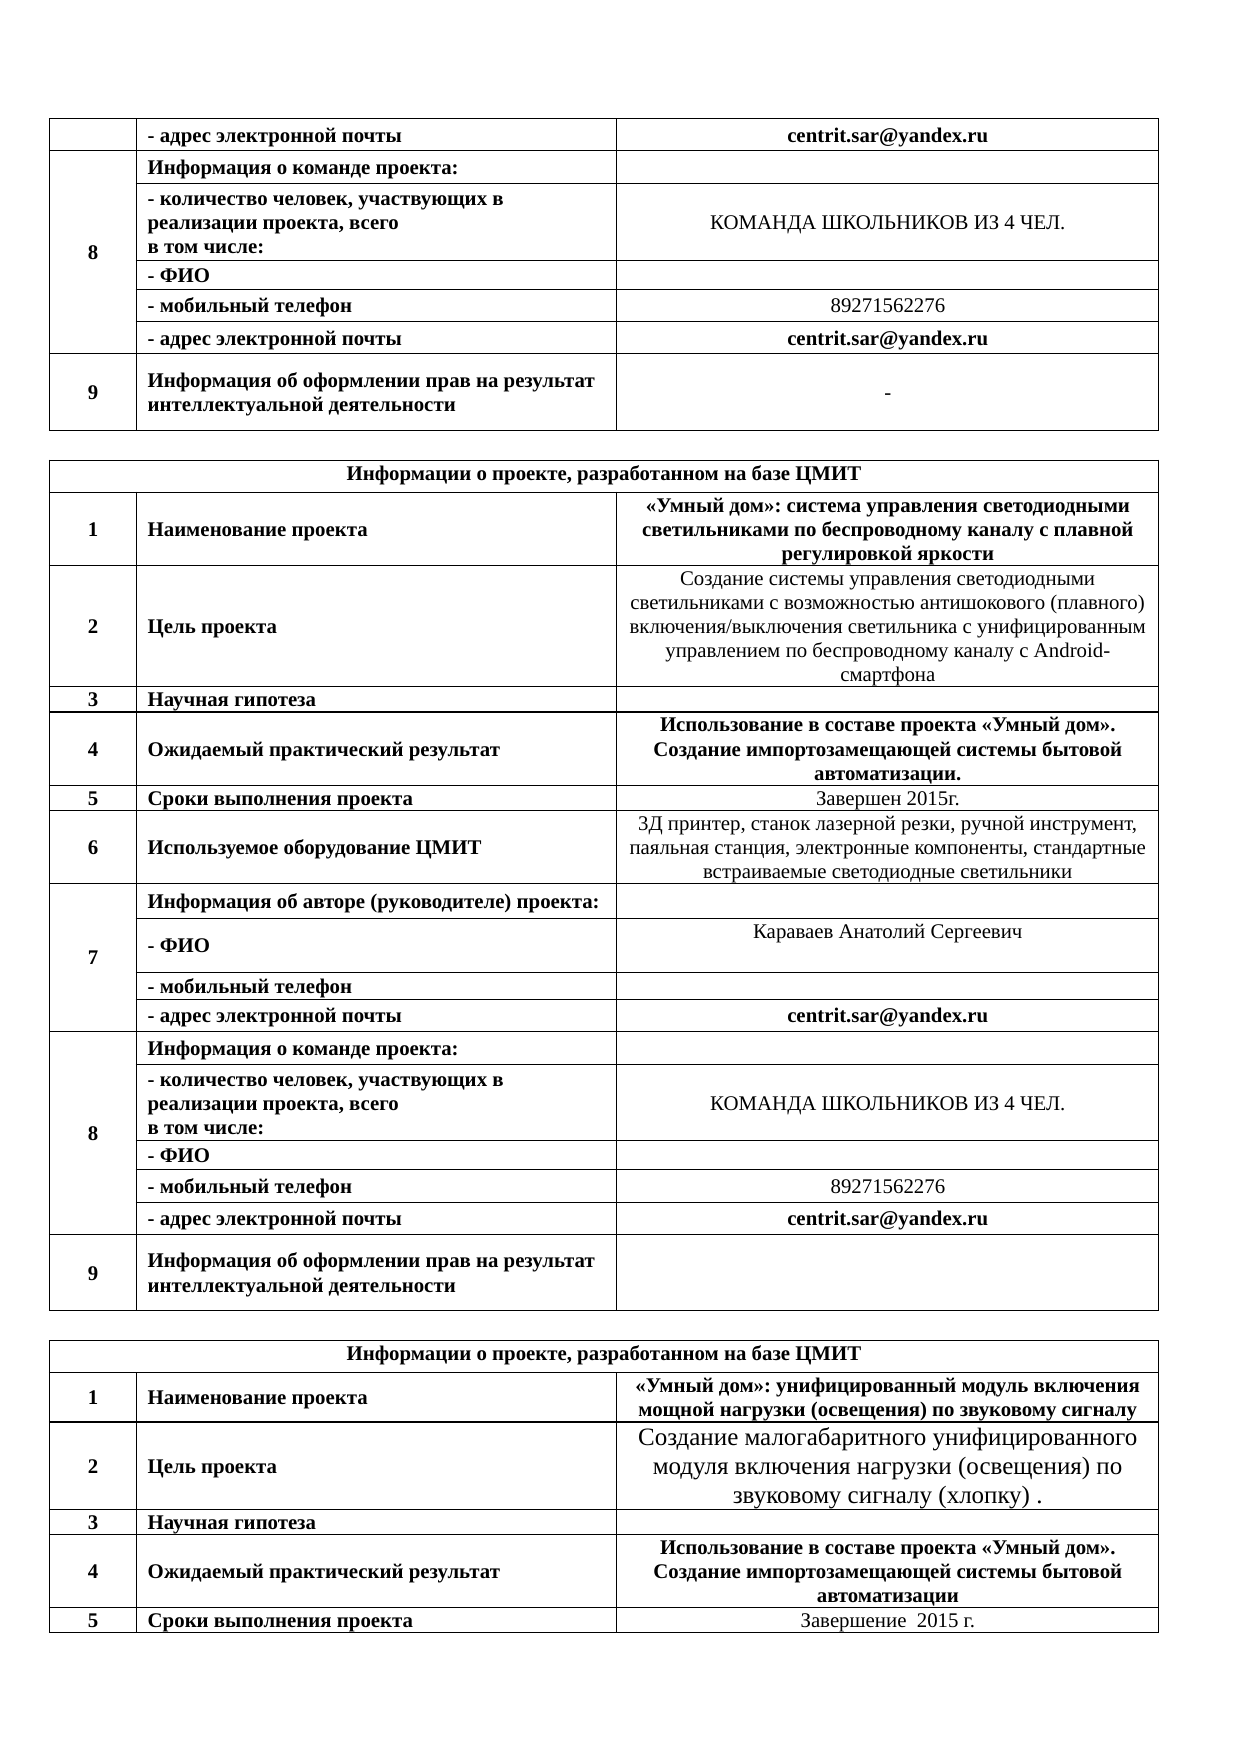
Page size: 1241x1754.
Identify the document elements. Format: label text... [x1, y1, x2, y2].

table_cell - адрес электронной почты [137, 1203, 616, 1234]
table_cell Наименование проекта [137, 493, 616, 565]
table_cell [617, 261, 1158, 289]
table_cell 3Д принтер, станок лазерной резки, ручной инструмент, паяльная станция, электронные компоненты, стандартные встраиваемые светодиодные светильники [617, 811, 1158, 883]
table_cell 9 [50, 1235, 136, 1310]
table_cell Информация об авторе (руководителе) проекта: [137, 884, 616, 918]
table_cell Караваев Анатолий Сергеевич [617, 919, 1158, 972]
table_cell [617, 1032, 1158, 1064]
table_cell - количество человек, участвующих в реализации проекта, всего в том числе: [137, 184, 616, 260]
table_cell Цель проекта [137, 1423, 616, 1509]
table_cell 6 [50, 811, 136, 883]
table_header Информации о проекте, разработанном на базе ЦМИТ [50, 461, 1158, 492]
table_cell «Умный дом»: система управления светодиодными светильниками по беспроводному каналу с плавной регулировкой яркости [617, 493, 1158, 565]
table_header Информации о проекте, разработанном на базе ЦМИТ [50, 1341, 1158, 1372]
table_cell - ФИО [137, 1141, 616, 1169]
table_cell Сроки выполнения проекта [137, 1608, 616, 1632]
table_cell Использование в составе проекта «Умный дом». Создание импортозамещающей системы бытовой автоматизации [617, 1535, 1158, 1607]
table_cell - мобильный телефон [137, 290, 616, 321]
table_cell [617, 973, 1158, 999]
table_cell Ожидаемый практический результат [137, 713, 616, 784]
table_cell 89271562276 [617, 1170, 1158, 1202]
table_cell «Умный дом»: унифицированный модуль включения мощной нагрузки (освещения) по звуковому сигналу [617, 1373, 1158, 1421]
table_cell Используемое оборудование ЦМИТ [137, 811, 616, 883]
table_cell 3 [50, 1510, 136, 1534]
table_cell Использование в составе проекта «Умный дом». Создание импортозамещающей системы бытовой автоматизации. [617, 713, 1158, 784]
table_cell - адрес электронной почты [137, 1000, 616, 1031]
table_cell 1 [50, 1373, 136, 1421]
table_cell 2 [50, 566, 136, 686]
table_cell Наименование проекта [137, 1373, 616, 1421]
table_cell - адрес электронной почты [137, 322, 616, 353]
table_cell Научная гипотеза [137, 687, 616, 711]
table_cell [617, 884, 1158, 918]
table_cell 2 [50, 1423, 136, 1509]
table_cell - [617, 354, 1158, 430]
table_cell centrit.sar@yandex.ru [617, 322, 1158, 353]
table_cell 8 [50, 151, 136, 353]
table_cell Цель проекта [137, 566, 616, 686]
table_cell centrit.sar@yandex.ru [617, 1203, 1158, 1234]
table_cell Информация об оформлении прав на результат интеллектуальной деятельности [137, 354, 616, 430]
table_cell - адрес электронной почты [137, 119, 616, 150]
table_cell Создание системы управления светодиодными светильниками с возможностью антишокового (плавного) включения/выключения светильника с унифицированным управлением по беспроводному каналу с Android-смартфона [617, 566, 1158, 686]
table_cell КОМАНДА ШКОЛЬНИКОВ ИЗ 4 ЧЕЛ. [617, 184, 1158, 260]
table_cell [50, 119, 136, 150]
table_cell centrit.sar@yandex.ru [617, 1000, 1158, 1031]
table_cell Завершение 2015 г. [617, 1608, 1158, 1632]
table_cell [617, 1510, 1158, 1534]
table_cell [617, 1235, 1158, 1310]
table_cell - количество человек, участвующих в реализации проекта, всего в том числе: [137, 1065, 616, 1140]
table_cell Информация об оформлении прав на результат интеллектуальной деятельности [137, 1235, 616, 1310]
table_cell Завершен 2015г. [617, 786, 1158, 810]
table_cell 5 [50, 1608, 136, 1632]
table_cell [617, 687, 1158, 711]
table_cell Информация о команде проекта: [137, 1032, 616, 1064]
table_cell 5 [50, 786, 136, 810]
table_cell Научная гипотеза [137, 1510, 616, 1534]
table_cell 3 [50, 687, 136, 711]
table_cell Ожидаемый практический результат [137, 1535, 616, 1607]
table_cell - мобильный телефон [137, 973, 616, 999]
table_cell - ФИО [137, 261, 616, 289]
table_cell 7 [50, 884, 136, 1031]
table_cell 8 [50, 1032, 136, 1234]
table_cell centrit.sar@yandex.ru [617, 119, 1158, 150]
table_cell Информация о команде проекта: [137, 151, 616, 183]
table_cell 89271562276 [617, 290, 1158, 321]
table_cell [617, 1141, 1158, 1169]
table_cell - мобильный телефон [137, 1170, 616, 1202]
table_cell - ФИО [137, 919, 616, 972]
table_cell 4 [50, 713, 136, 784]
table_cell Сроки выполнения проекта [137, 786, 616, 810]
table_cell 9 [50, 354, 136, 430]
table_cell КОМАНДА ШКОЛЬНИКОВ ИЗ 4 ЧЕЛ. [617, 1065, 1158, 1140]
table_cell [617, 151, 1158, 183]
table_cell 1 [50, 493, 136, 565]
table_cell Создание малогабаритного унифицированного модуля включения нагрузки (освещения) по звуковому сигналу (хлопку) . [617, 1423, 1158, 1509]
table_cell 4 [50, 1535, 136, 1607]
